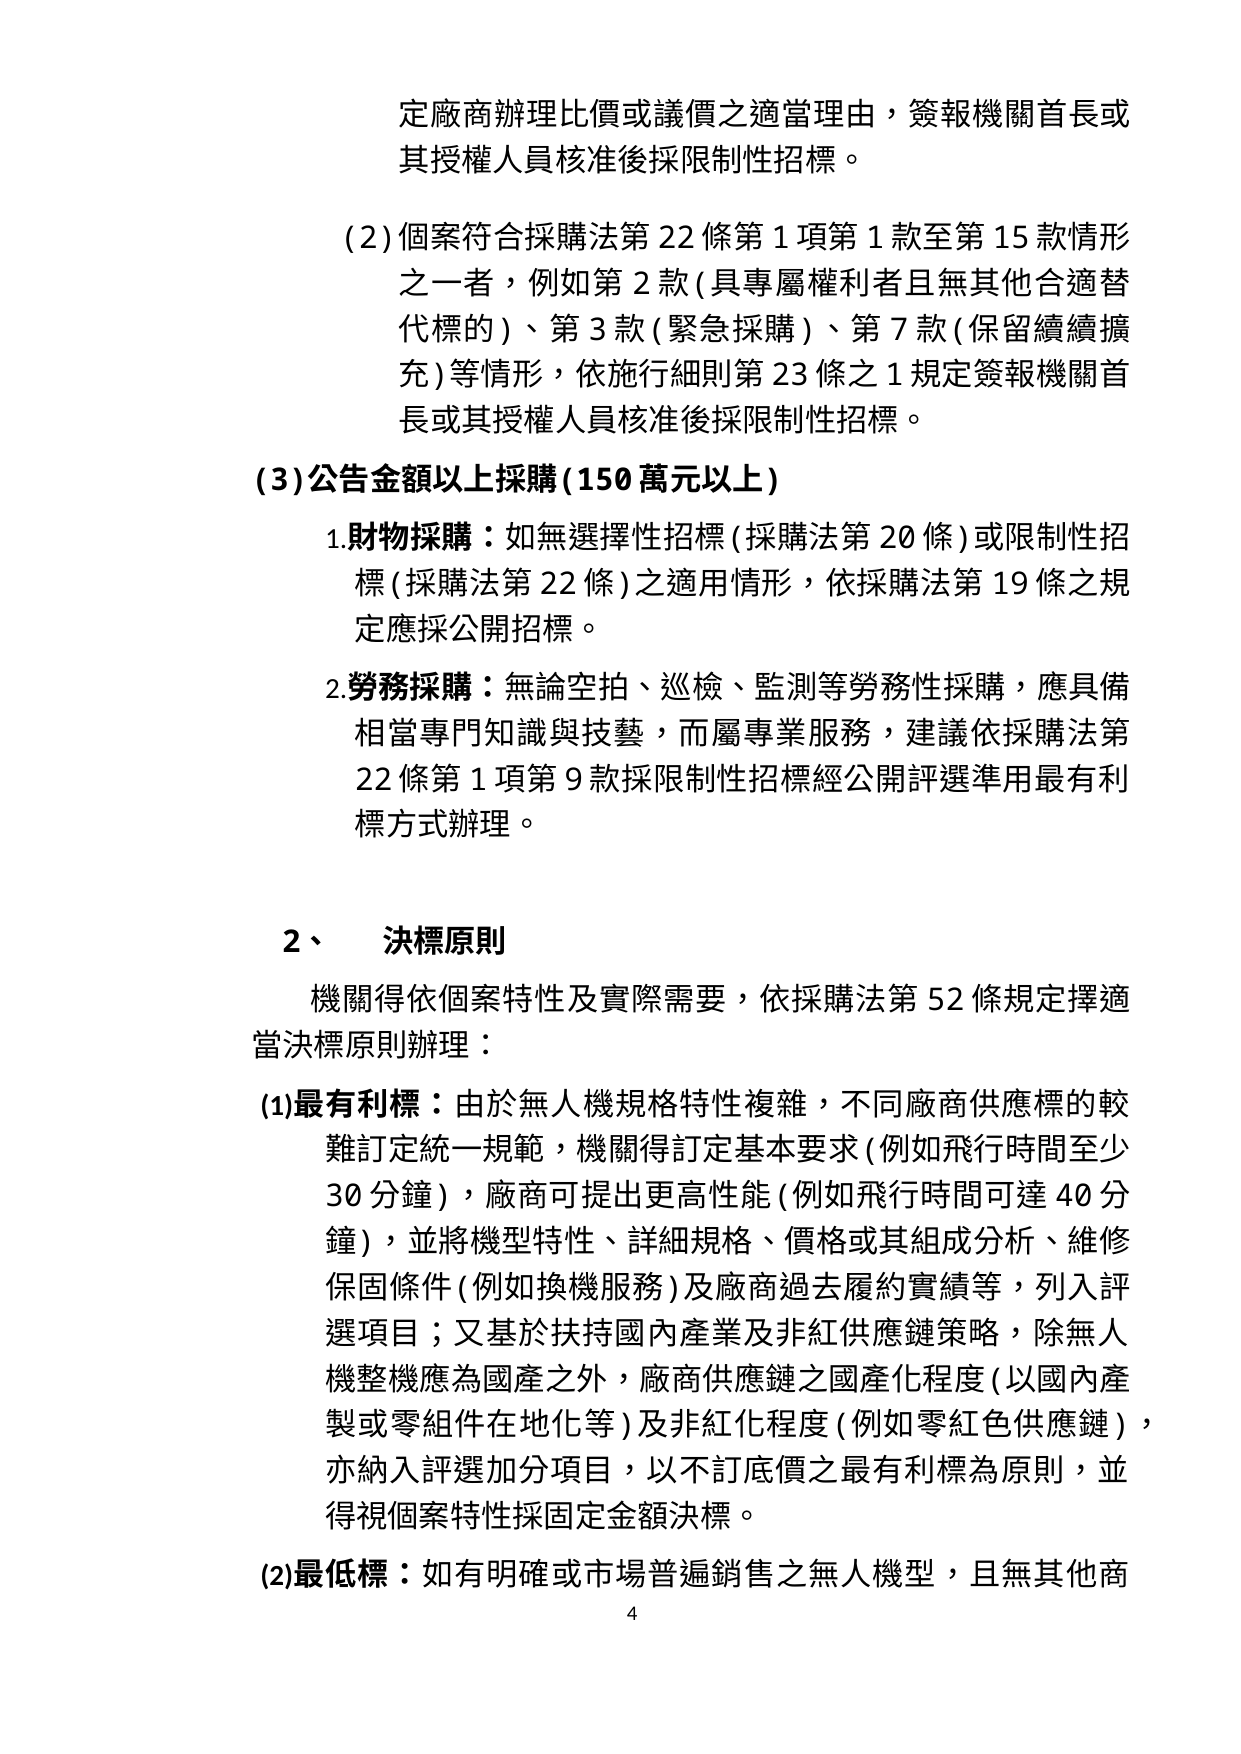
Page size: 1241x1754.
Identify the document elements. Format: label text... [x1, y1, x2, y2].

list 個案符合採購法第22條第1項第1款至第15款情形之一者，例如第2款(具專屬權利者且無其他合適替代標的)、第3款(緊急採購)、第7款(保留續續擴充)等情形，依施行細則第23條之1規定簽報機關首長或其授權人員核准後採限制性招標。 [340, 212, 1131, 441]
list 決標原則 [282, 916, 1131, 962]
list 勞務採購：無論空拍、巡檢、監測等勞務性採購，應具備相當專門知識與技藝，而屬專業服務，建議依採購法第22條第1項第9款採限制性招標經公開評選準用最有利標方式辦理。 [325, 662, 1131, 845]
text 機關得依個案特性及實際需要，依採購法第52條規定擇適當決標原則辦理： [251, 974, 1131, 1066]
list 公告金額以上採購(150萬元以上) [251, 453, 1131, 499]
list 最有利標：由於無人機規格特性複雜，不同廠商供應標的較難訂定統一規範，機關得訂定基本要求(例如飛行時間至少30分鐘)，廠商可提出更高性能(例如飛行時間可達40分鐘)，並將機型特性、詳細規格、價格或其組成分析、維修保固條件(例如換機服務)及廠商過去履約實績等，列入評選項目；又基於扶持國內產業及非紅供應鏈策略，除無人機整機應為國產之外，廠商供應鏈之國產化程度(以國內產製或零組件在地化等)及非紅化程度(例如零紅色供應鏈)，亦納入評選加分項目，以不訂底價之最有利標為原則，並得視個案特性採固定金額決標。 [260, 1078, 1131, 1537]
list 定廠商辦理比價或議價之適當理由，簽報機關首長或其授權人員核准後採限制性招標。 [340, 89, 1131, 180]
list 最低標：如有明確或市場普遍銷售之無人機型，且無其他商 [260, 1549, 1131, 1595]
list 財物採購：如無選擇性招標(採購法第20條)或限制性招標(採購法第22條)之適用情形，依採購法第19條之規定應採公開招標。 [325, 512, 1131, 649]
